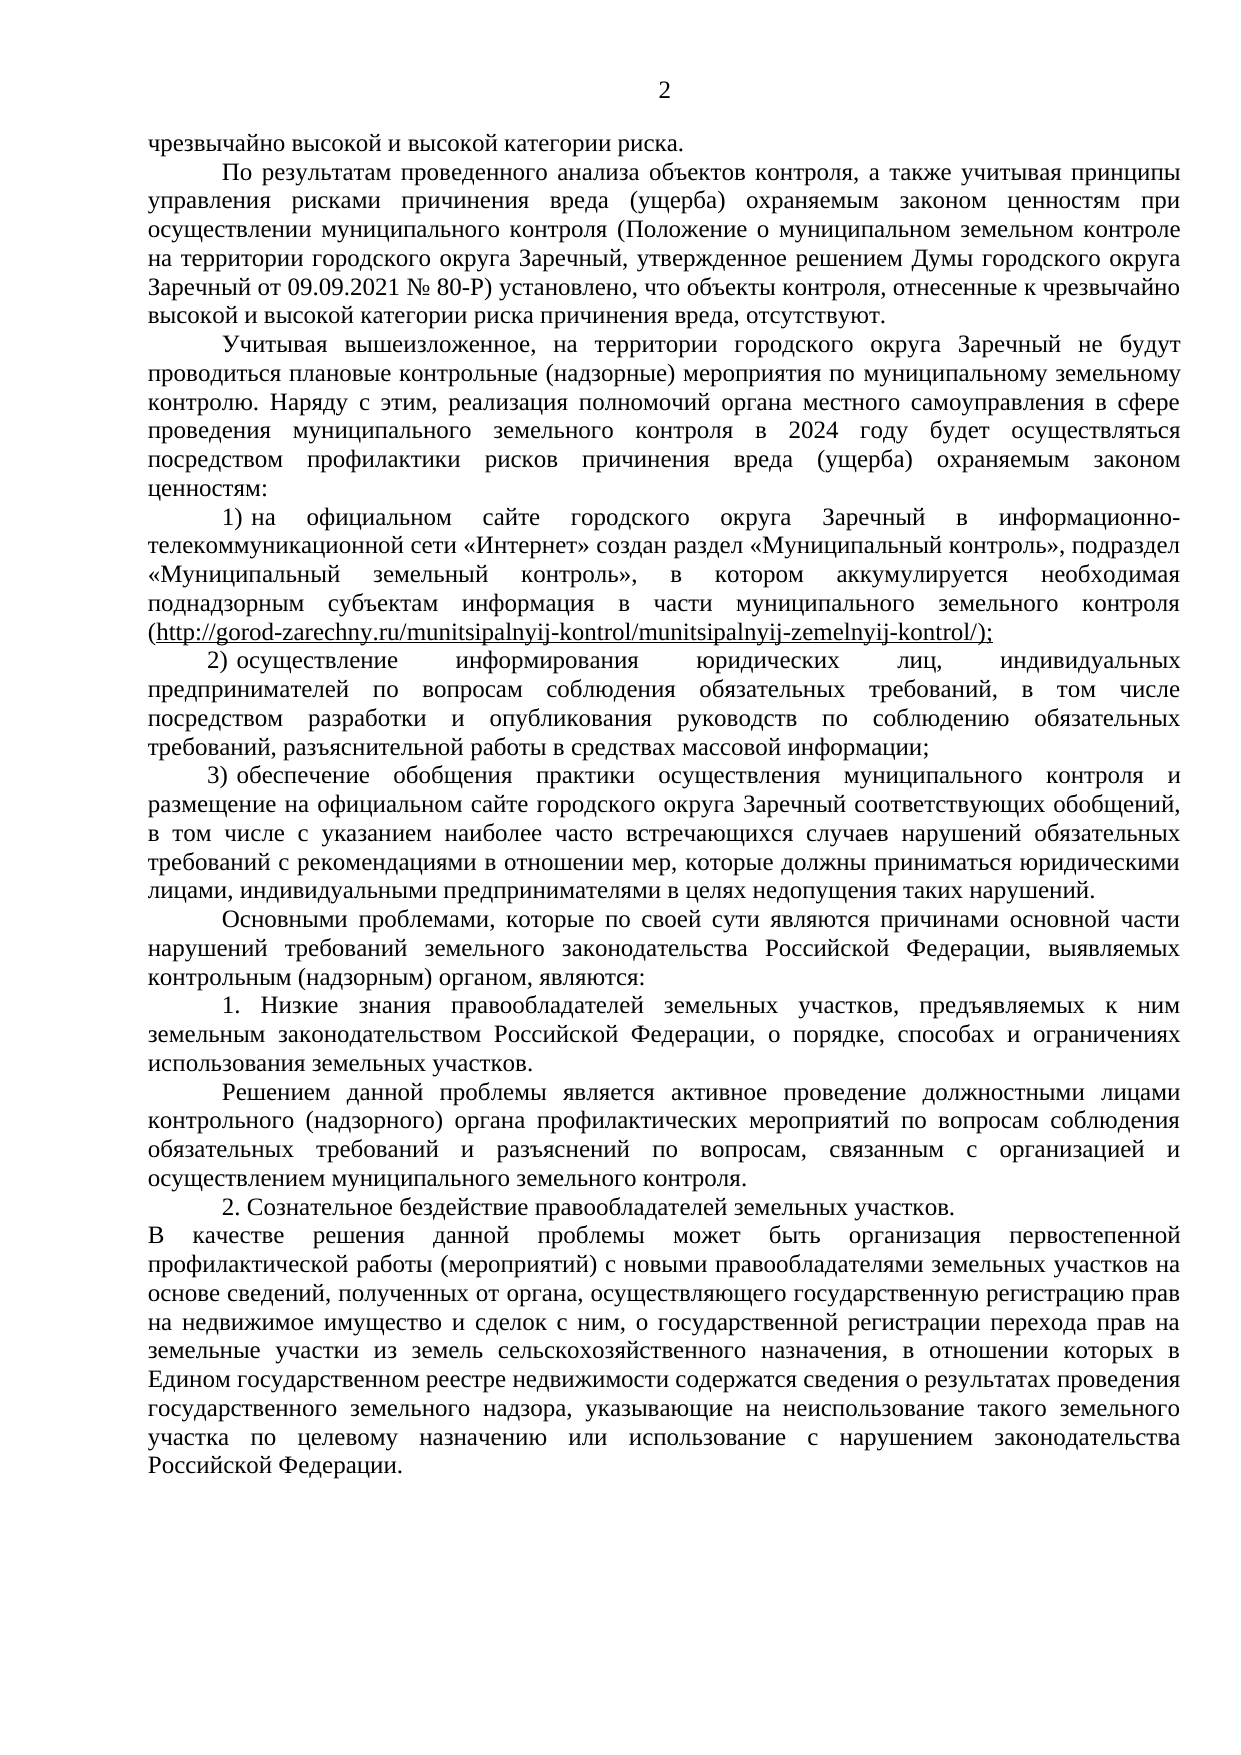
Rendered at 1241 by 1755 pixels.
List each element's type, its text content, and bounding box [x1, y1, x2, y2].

text 1. Низкие знания правообладателей земельных участков, предъявляемых к ним земельным законодательством Российской Федерации, о порядке, способах и ограничениях использования земельных участков. [148, 990, 1181, 1077]
list осуществление информирования юридических лиц, индивидуальных предпринимателей по вопросам соблюдения обязательных требований, в том числе посредством разработки и опубликования руководств по соблюдению обязательных требований, разъяснительной работы в средствах массовой информации; [148, 645, 1181, 760]
text По результатам проведенного анализа объектов контроля, а также учитывая принципы управления рисками причинения вреда (ущерба) охраняемым законом ценностям при осуществлении муниципального контроля (Положение о муниципальном земельном контроле на территории городского округа Заречный, утвержденное решением Думы городского округа Заречный от 09.09.2021 № 80-Р) установлено, что объекты контроля, отнесенные к чрезвычайно высокой и высокой категории риска причинения вреда, отсутствуют. [148, 157, 1181, 329]
text чрезвычайно высокой и высокой категории риска. [148, 128, 1181, 157]
text Учитывая вышеизложенное, на территории городского округа Заречный не будут проводиться плановые контрольные (надзорные) мероприятия по муниципальному земельному контролю. Наряду с этим, реализация полномочий органа местного самоуправления в сфере проведения муниципального земельного контроля в 2024 году будет осуществляться посредством профилактики рисков причинения вреда (ущерба) охраняемым законом ценностям: [148, 329, 1181, 502]
text 2. Сознательное бездействие правообладателей земельных участков. [148, 1192, 1181, 1220]
text В качестве решения данной проблемы может быть организация первостепенной профилактической работы (мероприятий) с новыми правообладателями земельных участков на основе сведений, полученных от органа, осуществляющего государственную регистрацию прав на недвижимое имущество и сделок с ним, о государственной регистрации перехода прав на земельные участки из земель сельскохозяйственного назначения, в отношении которых в Едином государственном реестре недвижимости содержатся сведения о результатах проведения государственного земельного надзора, указывающие на неиспользование такого земельного участка по целевому назначению или использование с нарушением законодательства Российской Федерации. [148, 1220, 1181, 1479]
text Основными проблемами, которые по своей сути являются причинами основной части нарушений требований земельного законодательства Российской Федерации, выявляемых контрольным (надзорным) органом, являются: [148, 904, 1181, 990]
text Решением данной проблемы является активное проведение должностными лицами контрольного (надзорного) органа профилактических мероприятий по вопросам соблюдения обязательных требований и разъяснений по вопросам, связанным с организацией и осуществлением муниципального земельного контроля. [148, 1077, 1181, 1192]
list на официальном сайте городского округа Заречный в информационно-телекоммуникационной сети «Интернет» создан раздел «Муниципальный контроль», подраздел «Муниципальный земельный контроль», в котором аккумулируется необходимая поднадзорным субъектам информация в части муниципального земельного контроля (http://gorod-zarechny.ru/munitsipalnyij-kontrol/munitsipalnyij-zemelnyij-kontrol/); [148, 502, 1181, 645]
list обеспечение обобщения практики осуществления муниципального контроля и размещение на официальном сайте городского округа Заречный соответствующих обобщений, в том числе с указанием наиболее часто встречающихся случаев нарушений обязательных требований с рекомендациями в отношении мер, которые должны приниматься юридическими лицами, индивидуальными предпринимателями в целях недопущения таких нарушений. [148, 760, 1181, 904]
